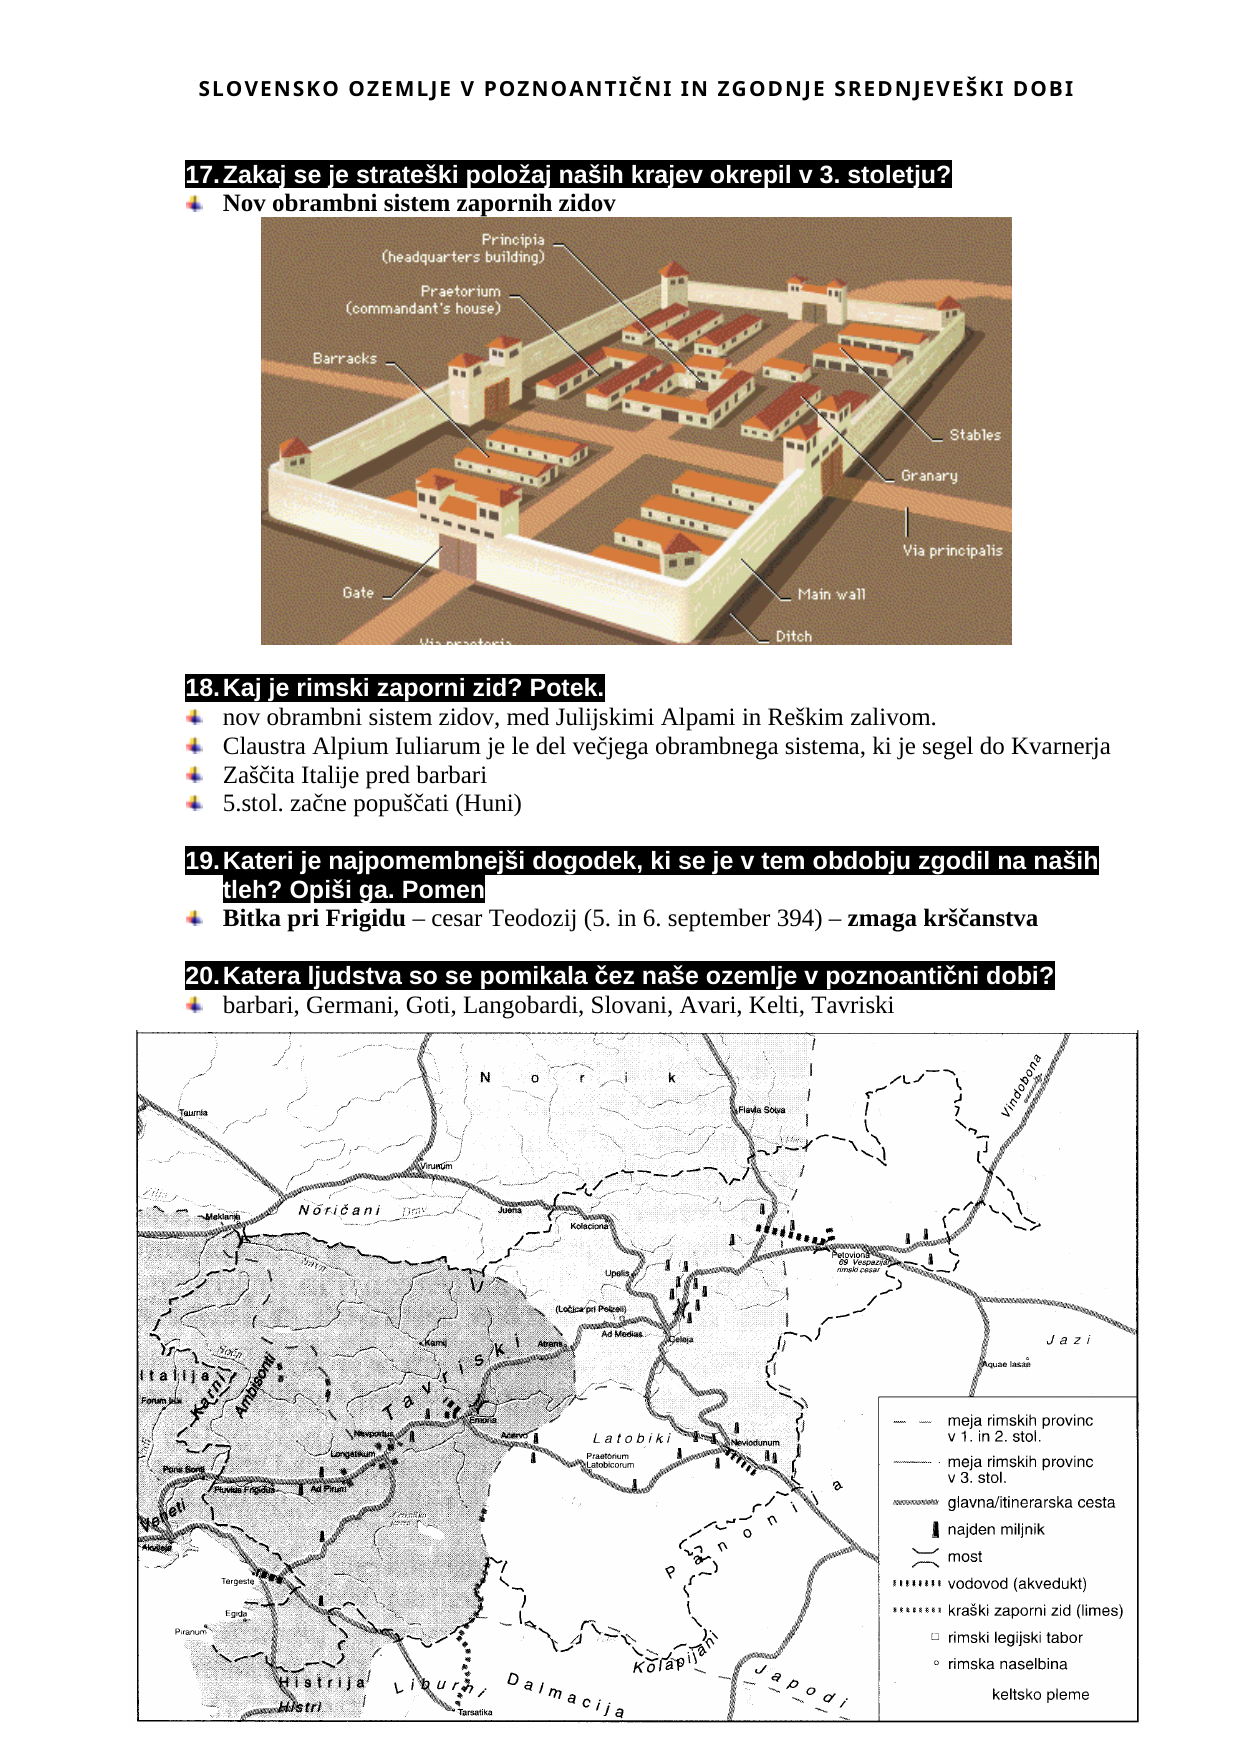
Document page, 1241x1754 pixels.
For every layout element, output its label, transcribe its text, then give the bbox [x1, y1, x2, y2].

list Katera ljudstva so se pomikala čez naše ozemlje v poznoantični dobi? [185, 961, 1125, 990]
picture [186, 794, 203, 811]
list barbari, Germani, Goti, Langobardi, Slovani, Avari, Kelti, Tavriski [185, 990, 1125, 1018]
list Nov obrambni sistem zapornih zidov [185, 188, 1125, 217]
picture [186, 708, 203, 725]
list Bitka pri Frigidu – cesar Teodozij (5. in 6. september 394) – zmaga krščanstva [185, 903, 1125, 932]
picture [186, 995, 203, 1013]
picture [186, 765, 203, 783]
list Zaščita Italije pred barbari [185, 760, 1125, 788]
picture [186, 909, 203, 926]
picture [128, 1030, 1142, 1729]
list nov obrambni sistem zidov, med Julijskimi Alpami in Reškim zalivom. [185, 702, 1125, 731]
picture [261, 217, 1012, 645]
picture [186, 194, 203, 212]
picture [186, 736, 203, 754]
list Kateri je najpomembnejši dogodek, ki se je v tem obdobju zgodil na naših tleh? Opiši ga. Pomen [185, 846, 1125, 903]
list Kaj je rimski zaporni zid? Potek. [185, 673, 1125, 702]
list Zakaj se je strateški položaj naših krajev okrepil v 3. stoletju? [185, 160, 1125, 188]
list 5.stol. začne popuščati (Huni) [185, 788, 1125, 817]
list Claustra Alpium Iuliarum je le del večjega obrambnega sistema, ki je segel do Kvarnerja [185, 731, 1125, 760]
